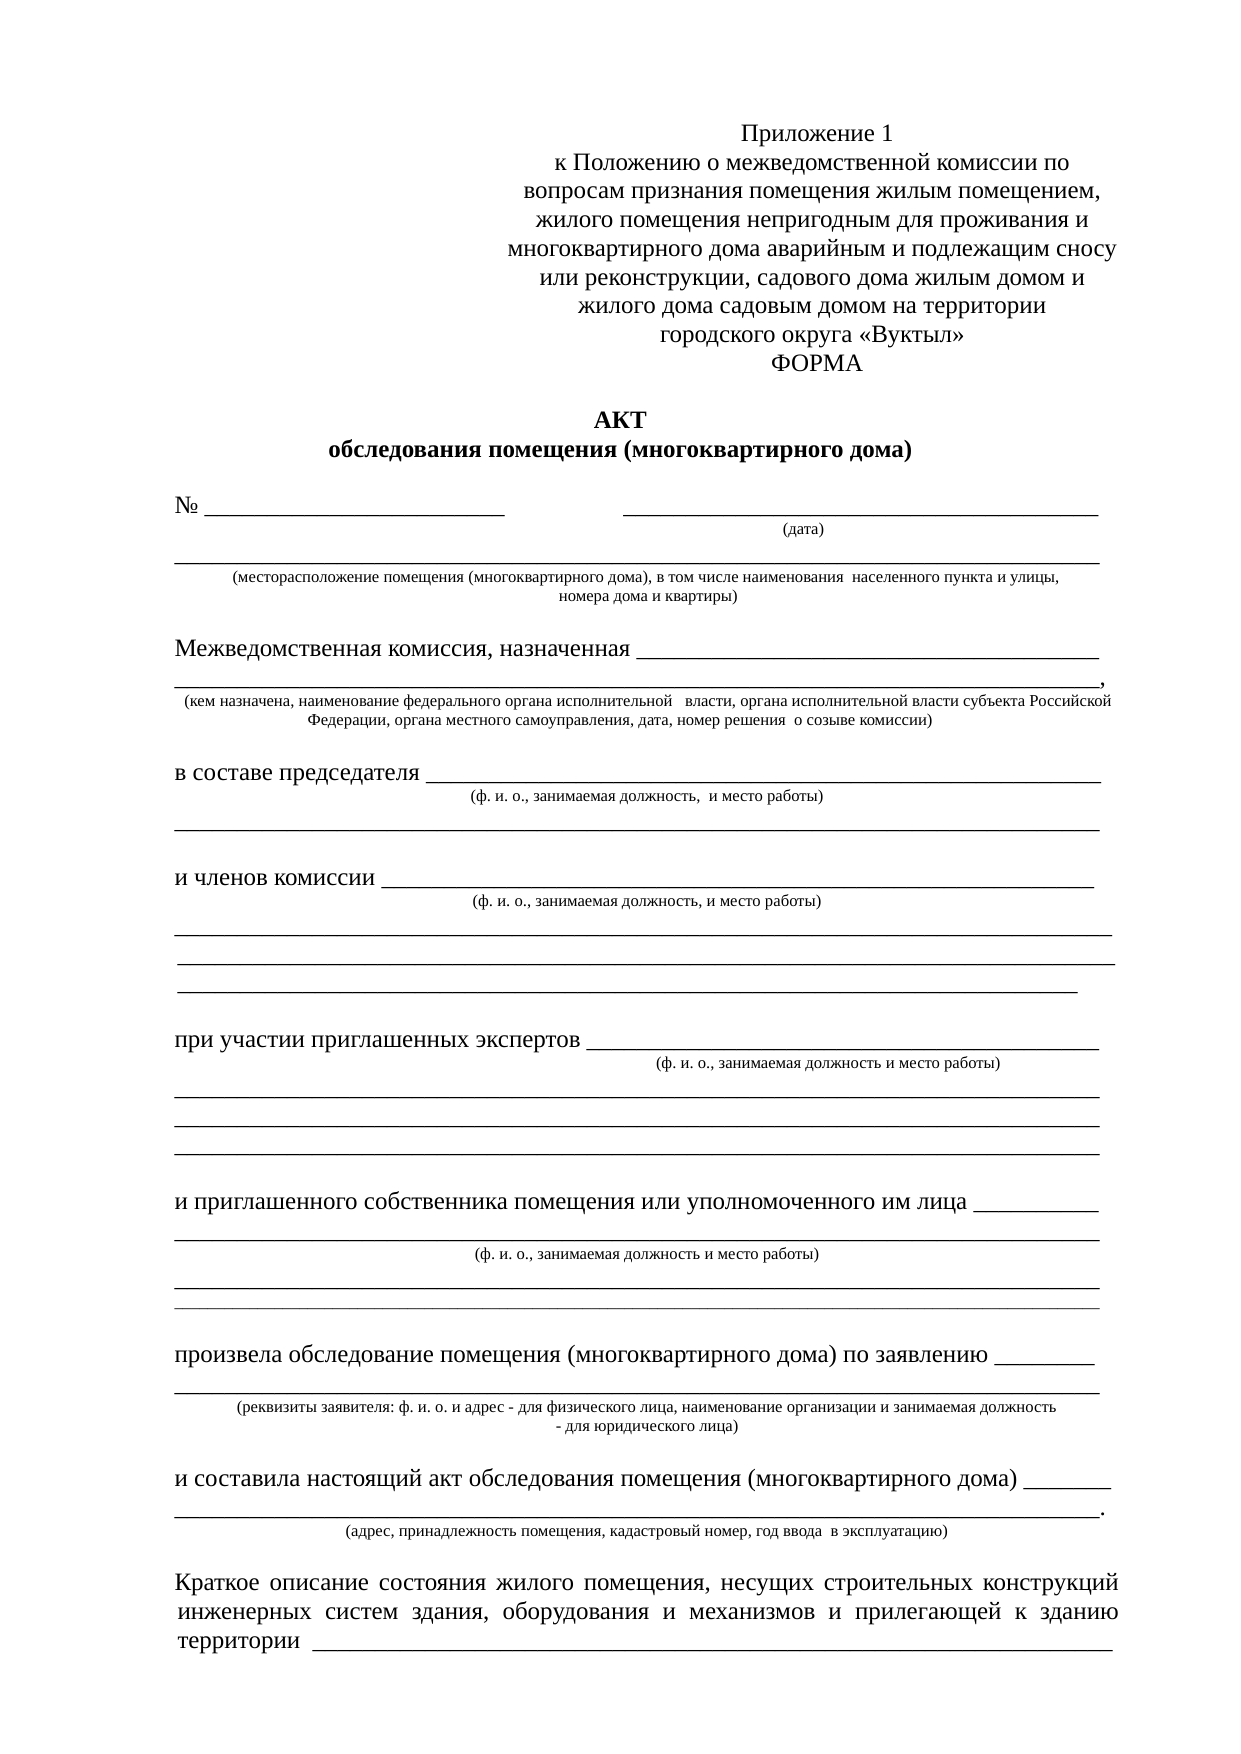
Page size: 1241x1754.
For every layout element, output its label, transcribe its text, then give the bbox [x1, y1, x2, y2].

text __________________________________________________________________________, [118, 662, 1122, 691]
text АКТ [118, 405, 1122, 434]
text __________________________________________________________________________ [174, 1101, 1119, 1129]
text (ф. и. о., занимаемая должность и место работы) [174, 1244, 1119, 1263]
text (дата) [118, 519, 1122, 538]
text и членов комиссии _________________________________________________________ [118, 862, 1119, 891]
text при участии приглашенных экспертов _________________________________________ [174, 1024, 1119, 1053]
text городского округа «Вуктыл» [502, 319, 1122, 348]
text __________________________________________________________________________ [174, 1072, 1119, 1101]
text ФОРМА [118, 348, 1122, 377]
text __________________________________________________________________________ [174, 1215, 1119, 1244]
text ______________________________________________________________________________________________________________________________________________________________________________________________________________________________ [174, 910, 1119, 996]
text произвела обследование помещения (многоквартирного дома) по заявлению ________ [174, 1339, 1119, 1368]
text и составила настоящий акт обследования помещения (многоквартирного дома) _______ [174, 1463, 1119, 1492]
text (ф. и. о., занимаемая должность, и место работы) [118, 786, 1119, 805]
text __________________________________________________________________________ [174, 1368, 1119, 1396]
text - для юридического лица) [174, 1416, 1119, 1435]
text к Положению о межведомственной комиссии по вопросам признания помещения жилым помещением, жилого помещения непригодным для проживания и многоквартирного дома аварийным и подлежащим сносу или реконструкции, садового дома жилым домом и жилого дома садовым домом на территории [502, 147, 1122, 319]
text (реквизиты заявителя: ф. и. о. и адрес - для физического лица, наименование организации и занимаемая должность [174, 1396, 1119, 1416]
text № ________________________ ______________________________________ [118, 490, 1122, 519]
text __________________________________________________________________________ [174, 1129, 1119, 1158]
text Приложение 1 [118, 118, 1122, 147]
text (ф. и. о., занимаемая должность и место работы) [174, 1053, 1119, 1072]
text в составе председателя ______________________________________________________ [118, 757, 1122, 786]
text __________________________________________________________________________ [118, 538, 1122, 567]
text (месторасположение помещения (многоквартирного дома), в том числе наименования населенного пункта и улицы, [118, 567, 1122, 586]
text Межведомственная комиссия, назначенная _____________________________________ [118, 633, 1122, 662]
text номера дома и квартиры) [118, 586, 1122, 605]
text (кем назначена, наименование федерального органа исполнительной власти, органа исполнительной власти субъекта Российской Федерации, органа местного самоуправления, дата, номер решения о созыве комиссии) [118, 691, 1122, 729]
text обследования помещения (многоквартирного дома) [118, 434, 1122, 462]
text (адрес, принадлежность помещения, кадастровый номер, год ввода в эксплуатацию) [174, 1520, 1119, 1539]
text _______________________________________________________________________________________________________________ [174, 1292, 1119, 1311]
text __________________________________________________________________________. [174, 1492, 1119, 1520]
text и приглашенного собственника помещения или уполномоченного им лица __________ [174, 1186, 1119, 1215]
text (ф. и. о., занимаемая должность, и место работы) [118, 891, 1119, 910]
text Краткое описание состояния жилого помещения, несущих строительных конструкций инженерных систем здания, оборудования и механизмов и прилегающей к зданию территории ________________________________________________________________ [174, 1567, 1119, 1654]
text __________________________________________________________________________ [174, 1263, 1119, 1292]
text __________________________________________________________________________ [118, 805, 1119, 834]
